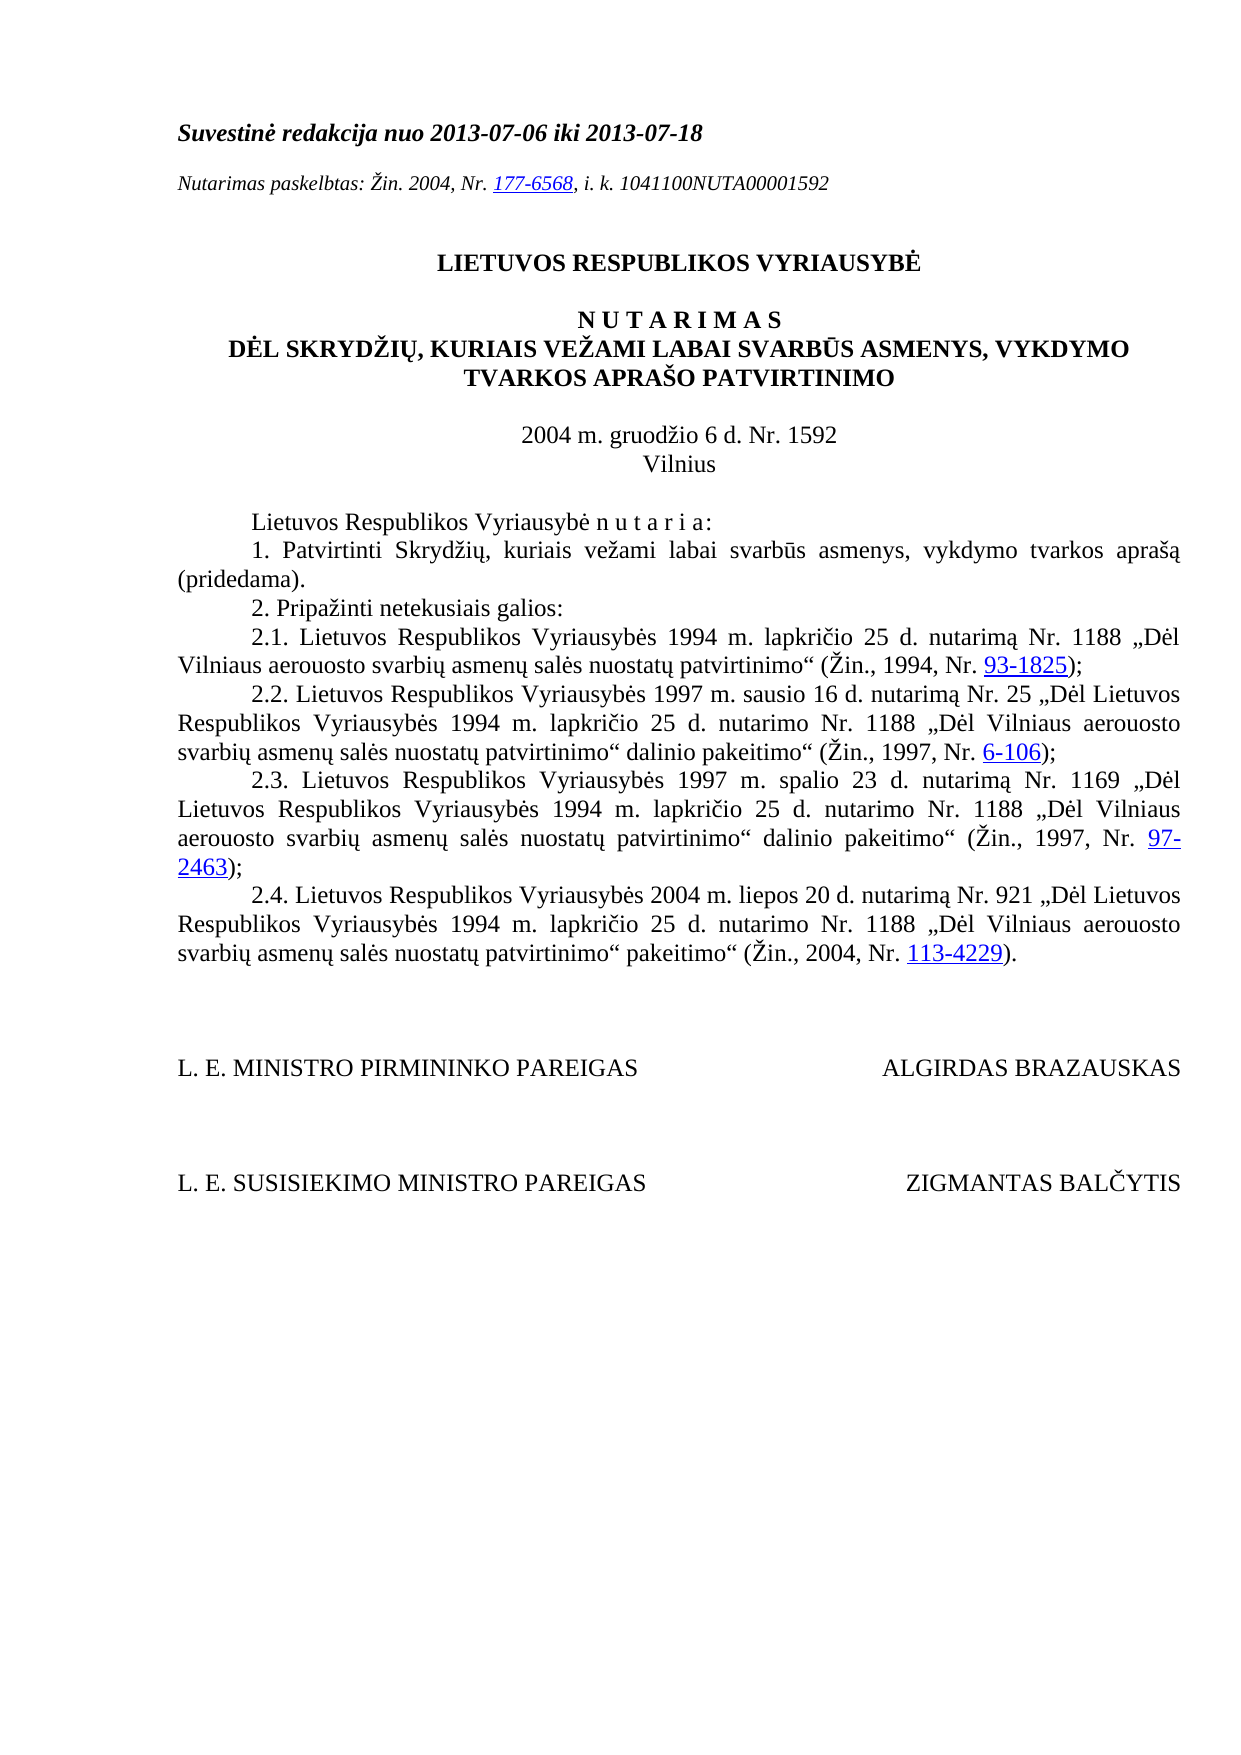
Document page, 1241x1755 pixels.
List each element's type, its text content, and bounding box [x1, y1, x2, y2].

text DĖL SKRYDŽIŲ, KURIAIS VEŽAMI LABAI SVARBŪS ASMENYS, VYKDYMO TVARKOS APRAŠO PATVIRTINIMO [177, 334, 1181, 392]
text Lietuvos Respublikos Vyriausybė nutaria: [177, 507, 1181, 535]
text 1. Patvirtinti Skrydžių, kuriais vežami labai svarbūs asmenys, vykdymo tvarkos aprašą (pridedama). [177, 535, 1181, 593]
text 2004 m. gruodžio 6 d. Nr. 1592 [177, 420, 1181, 449]
text Nutarimas paskelbtas: Žin. 2004, Nr. 177-6568, i. k. 1041100NUTA00001592 [177, 171, 1181, 195]
text 2.4. Lietuvos Respublikos Vyriausybės 2004 m. liepos 20 d. nutarimą Nr. 921 „Dėl Lietuvos Respublikos Vyriausybės 1994 m. lapkričio 25 d. nutarimo Nr. 1188 „Dėl Vilniaus aerouosto svarbių asmenų salės nuostatų patvirtinimo“ pakeitimo“ (Žin., 2004, Nr. 113-4229). [177, 880, 1181, 967]
text 2.3. Lietuvos Respublikos Vyriausybės 1997 m. spalio 23 d. nutarimą Nr. 1169 „Dėl Lietuvos Respublikos Vyriausybės 1994 m. lapkričio 25 d. nutarimo Nr. 1188 „Dėl Vilniaus aerouosto svarbių asmenų salės nuostatų patvirtinimo“ dalinio pakeitimo“ (Žin., 1997, Nr. 97-2463); [177, 765, 1181, 880]
text 2. Pripažinti netekusiais galios: [177, 593, 1181, 622]
text LIETUVOS RESPUBLIKOS VYRIAUSYBĖ [177, 248, 1181, 277]
text 2.1. Lietuvos Respublikos Vyriausybės 1994 m. lapkričio 25 d. nutarimą Nr. 1188 „Dėl Vilniaus aerouosto svarbių asmenų salės nuostatų patvirtinimo“ (Žin., 1994, Nr. 93-1825); [177, 622, 1181, 679]
text N U T A R I M A S [177, 305, 1181, 334]
text L. E. MINISTRO PIRMININKO PAREIGAS ALGIRDAS BRAZAUSKAS [177, 1053, 1181, 1082]
text Vilnius [177, 449, 1181, 478]
text Suvestinė redakcija nuo 2013-07-06 iki 2013-07-18 [177, 118, 1181, 147]
text L. E. SUSISIEKIMO MINISTRO PAREIGAS ZIGMANTAS BALČYTIS [177, 1168, 1181, 1197]
text 2.2. Lietuvos Respublikos Vyriausybės 1997 m. sausio 16 d. nutarimą Nr. 25 „Dėl Lietuvos Respublikos Vyriausybės 1994 m. lapkričio 25 d. nutarimo Nr. 1188 „Dėl Vilniaus aerouosto svarbių asmenų salės nuostatų patvirtinimo“ dalinio pakeitimo“ (Žin., 1997, Nr. 6-106); [177, 679, 1181, 765]
